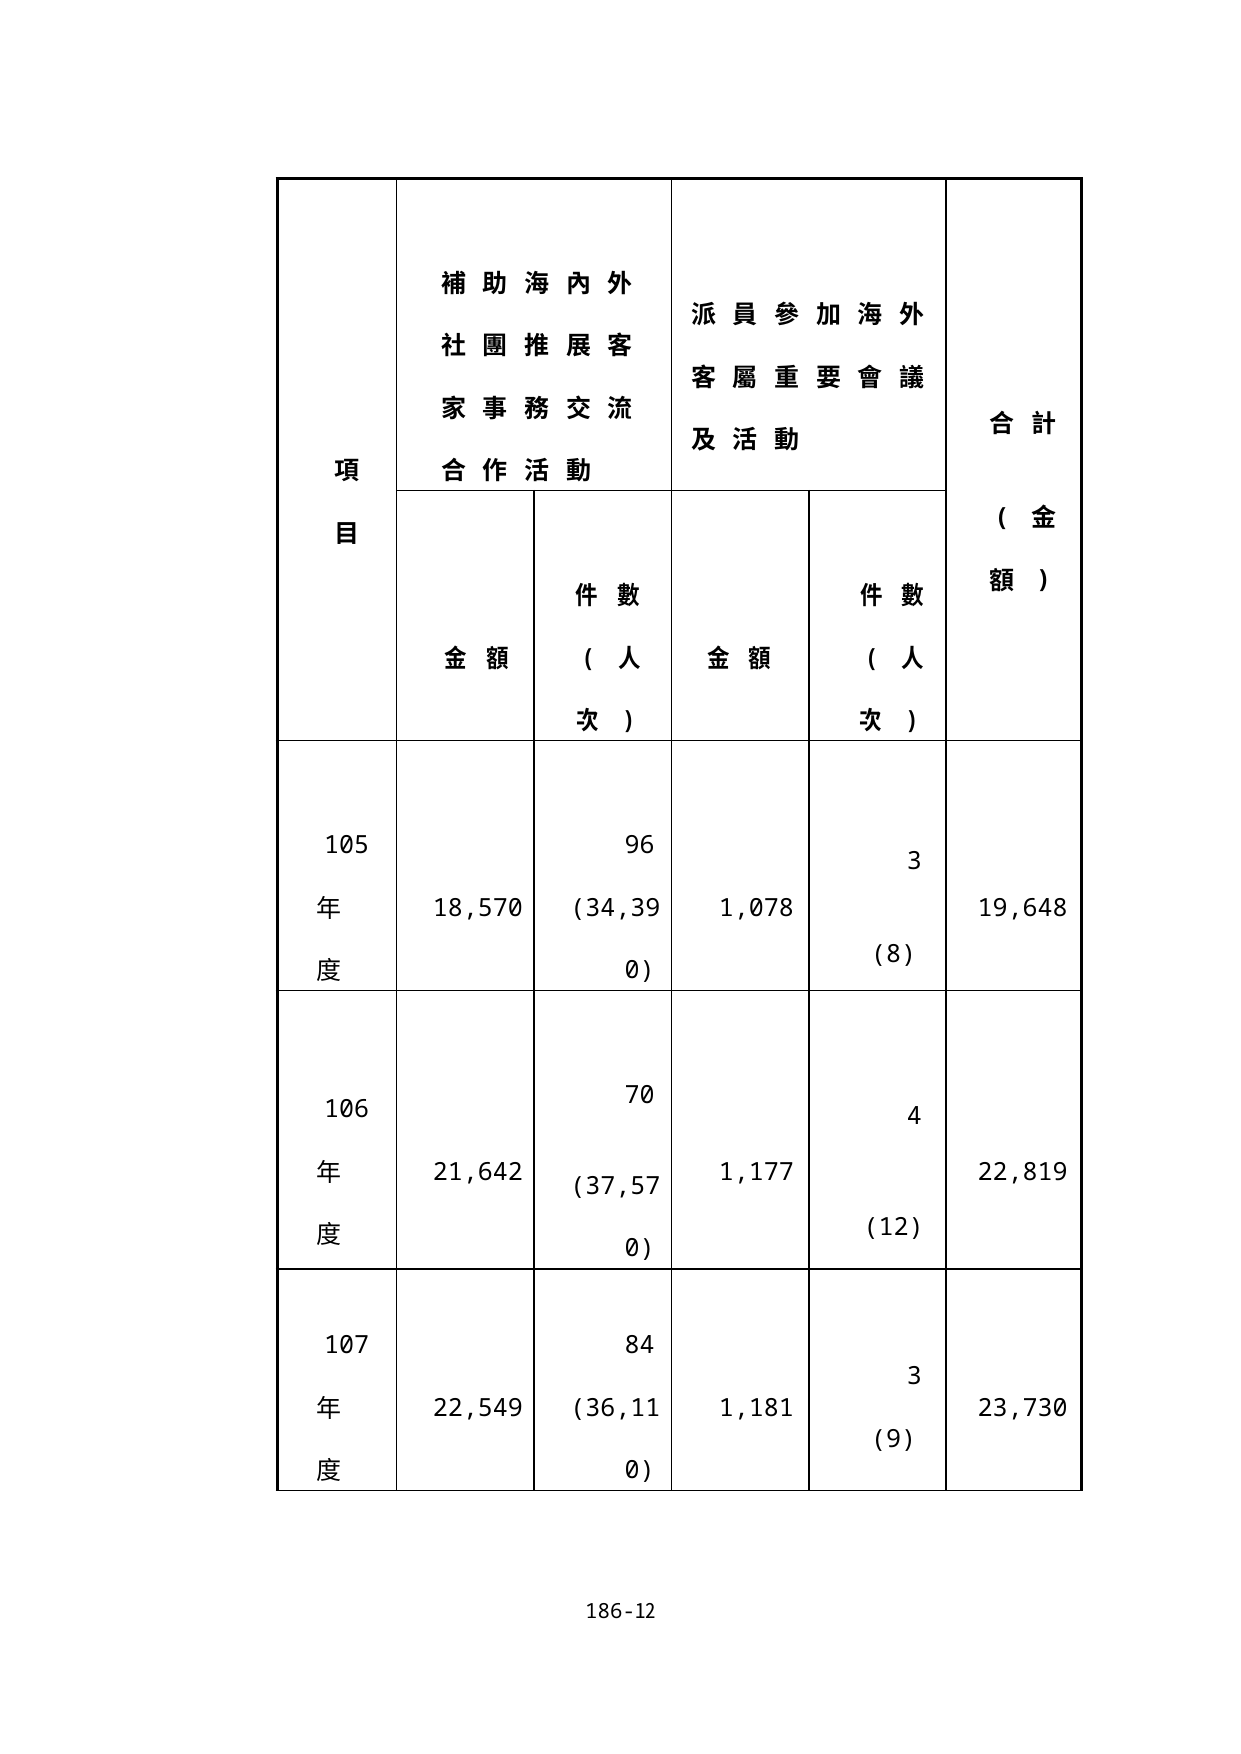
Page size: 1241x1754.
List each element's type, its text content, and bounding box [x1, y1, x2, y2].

table_cell 84 (36,110) [535, 1270, 671, 1490]
table_cell 1,177 [672, 991, 808, 1268]
table_cell 3 (9) [810, 1270, 945, 1490]
table_cell 件數(人次) [810, 491, 945, 740]
table_cell 金額 [397, 491, 533, 740]
table_cell 3 (8) [810, 741, 945, 990]
table_cell 件數(人次) [535, 491, 671, 740]
table_cell 1,078 [672, 741, 808, 990]
table_header 合計 (金額) [947, 180, 1080, 740]
table_header 項目 [279, 180, 396, 740]
table_cell 70 (37,570) [535, 991, 671, 1268]
table_cell 96 (34,390) [535, 741, 671, 990]
table_cell 4 (12) [810, 991, 945, 1268]
table_header 補助海內外社團推展客家事務交流合作活動 [397, 180, 671, 490]
table_cell 22,819 [947, 991, 1080, 1268]
table_header 派員參加海外客屬重要會議及活動 [672, 180, 945, 490]
table_cell 22,549 [397, 1270, 533, 1490]
table_cell 1,181 [672, 1270, 808, 1490]
table_cell 18,570 [397, 741, 533, 990]
table_cell 107年度 [279, 1270, 396, 1490]
table_cell 19,648 [947, 741, 1080, 990]
table_cell 金額 [672, 491, 808, 740]
table_cell 21,642 [397, 991, 533, 1268]
table_cell 106年度 [279, 991, 396, 1268]
table_cell 23,730 [947, 1270, 1080, 1490]
table_cell 105年度 [279, 741, 396, 990]
